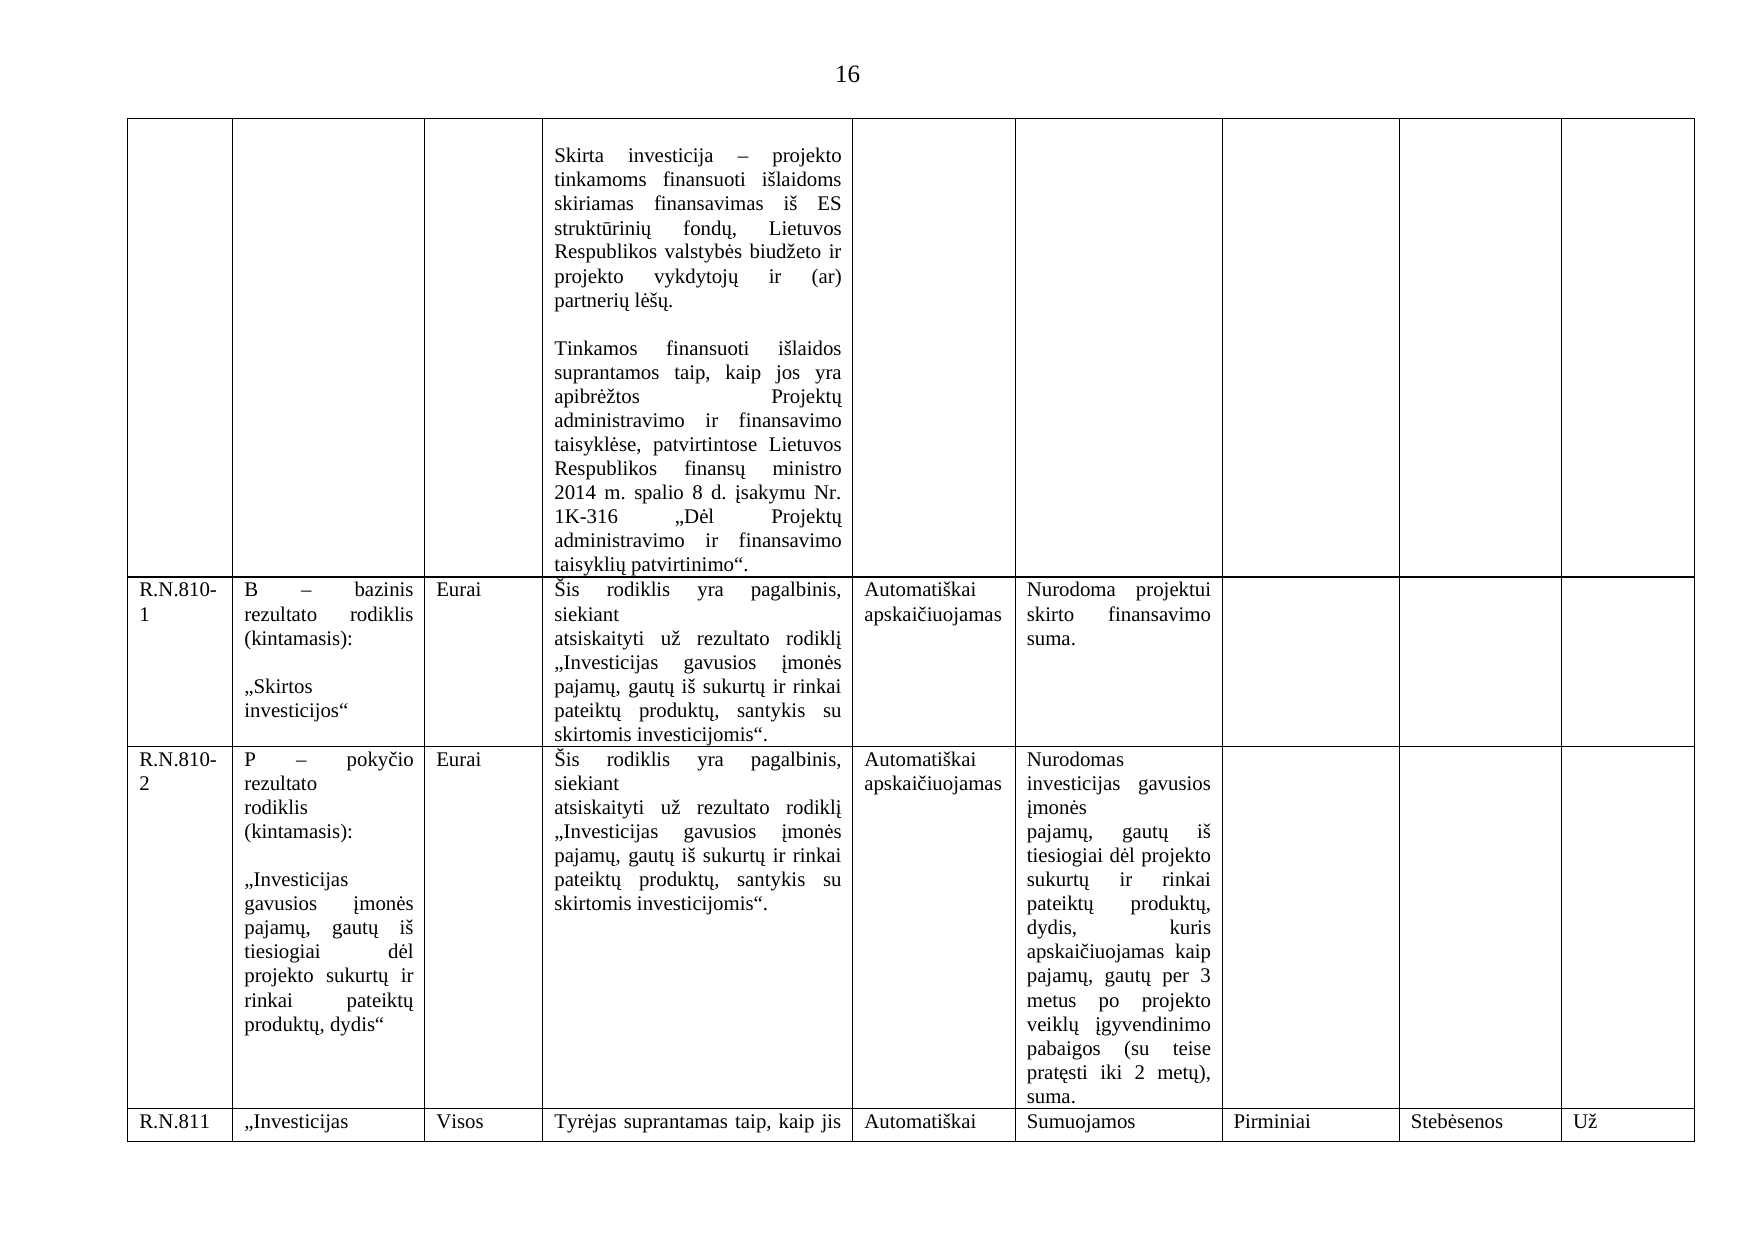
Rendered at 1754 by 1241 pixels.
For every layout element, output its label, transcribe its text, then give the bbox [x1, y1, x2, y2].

table_cell [128, 119, 232, 576]
table_cell [853, 119, 1015, 576]
table_cell [1400, 747, 1561, 1108]
table_cell [1016, 119, 1222, 576]
table_cell [1223, 747, 1399, 1108]
table_cell Skirta investicija – projekto tinkamoms finansuoti išlaidoms skiriamas finansavimas iš ES struktūrinių fondų, Lietuvos Respublikos valstybės biudžeto ir projekto vykdytojų ir (ar) partnerių lėšų. Tinkamos finansuoti išlaidos suprantamos taip, kaip jos yra apibrėžtos Projektų administravimo ir finansavimo taisyklėse, patvirtintose Lietuvos Respublikos finansų ministro 2014 m. spalio 8 d. įsakymu Nr. 1K-316 „Dėl Projektų administravimo ir finansavimo taisyklių patvirtinimo“. [543, 119, 852, 576]
table_cell [1400, 119, 1561, 576]
table_cell Šis rodiklis yra pagalbinis, siekiant atsiskaityti už rezultato rodiklį „Investicijas gavusios įmonės pajamų, gautų iš sukurtų ir rinkai pateiktų produktų, santykis su skirtomis investicijomis“. [543, 747, 852, 1108]
table_cell R.N.811 [128, 1109, 232, 1141]
table_cell Automatiškai apskaičiuojamas [853, 578, 1015, 746]
table_cell Sumuojamos [1016, 1109, 1222, 1141]
table_cell R.N.810-2 [128, 747, 232, 1108]
table_cell [1562, 747, 1694, 1108]
table_cell Tyrėjas suprantamas taip, kaip jis [543, 1109, 852, 1141]
table_cell R.N.810-1 [128, 578, 232, 746]
table_cell Visos [425, 1109, 542, 1141]
table_cell Nurodoma projektui skirto finansavimo suma. [1016, 578, 1222, 746]
table_cell [1223, 119, 1399, 576]
table_cell Automatiškai [853, 1109, 1015, 1141]
table_cell B – bazinis rezultato rodiklis (kintamasis): „Skirtos investicijos“ [233, 578, 424, 746]
table_cell Už [1562, 1109, 1694, 1141]
table_cell Šis rodiklis yra pagalbinis, siekiant atsiskaityti už rezultato rodiklį „Investicijas gavusios įmonės pajamų, gautų iš sukurtų ir rinkai pateiktų produktų, santykis su skirtomis investicijomis“. [543, 578, 852, 746]
table_cell [1562, 119, 1694, 576]
table_cell [1400, 578, 1561, 746]
table_cell Stebėsenos [1400, 1109, 1561, 1141]
table_cell Nurodomas investicijas gavusios įmonės pajamų, gautų iš tiesiogiai dėl projekto sukurtų ir rinkai pateiktų produktų, dydis, kuris apskaičiuojamas kaip pajamų, gautų per 3 metus po projekto veiklų įgyvendinimo pabaigos (su teise pratęsti iki 2 metų), suma. [1016, 747, 1222, 1108]
table_cell Eurai [425, 578, 542, 746]
table_cell [1562, 578, 1694, 746]
table_cell [1223, 578, 1399, 746]
table_cell „Investicijas [233, 1109, 424, 1141]
table_cell Pirminiai [1223, 1109, 1399, 1141]
table_cell [233, 119, 424, 576]
table_cell [425, 119, 542, 576]
table_cell Eurai [425, 747, 542, 1108]
table_cell P – pokyčio rezultato rodiklis (kintamasis): „Investicijas gavusios įmonės pajamų, gautų iš tiesiogiai dėl projekto sukurtų ir rinkai pateiktų produktų, dydis“ [233, 747, 424, 1108]
table_cell Automatiškai apskaičiuojamas [853, 747, 1015, 1108]
